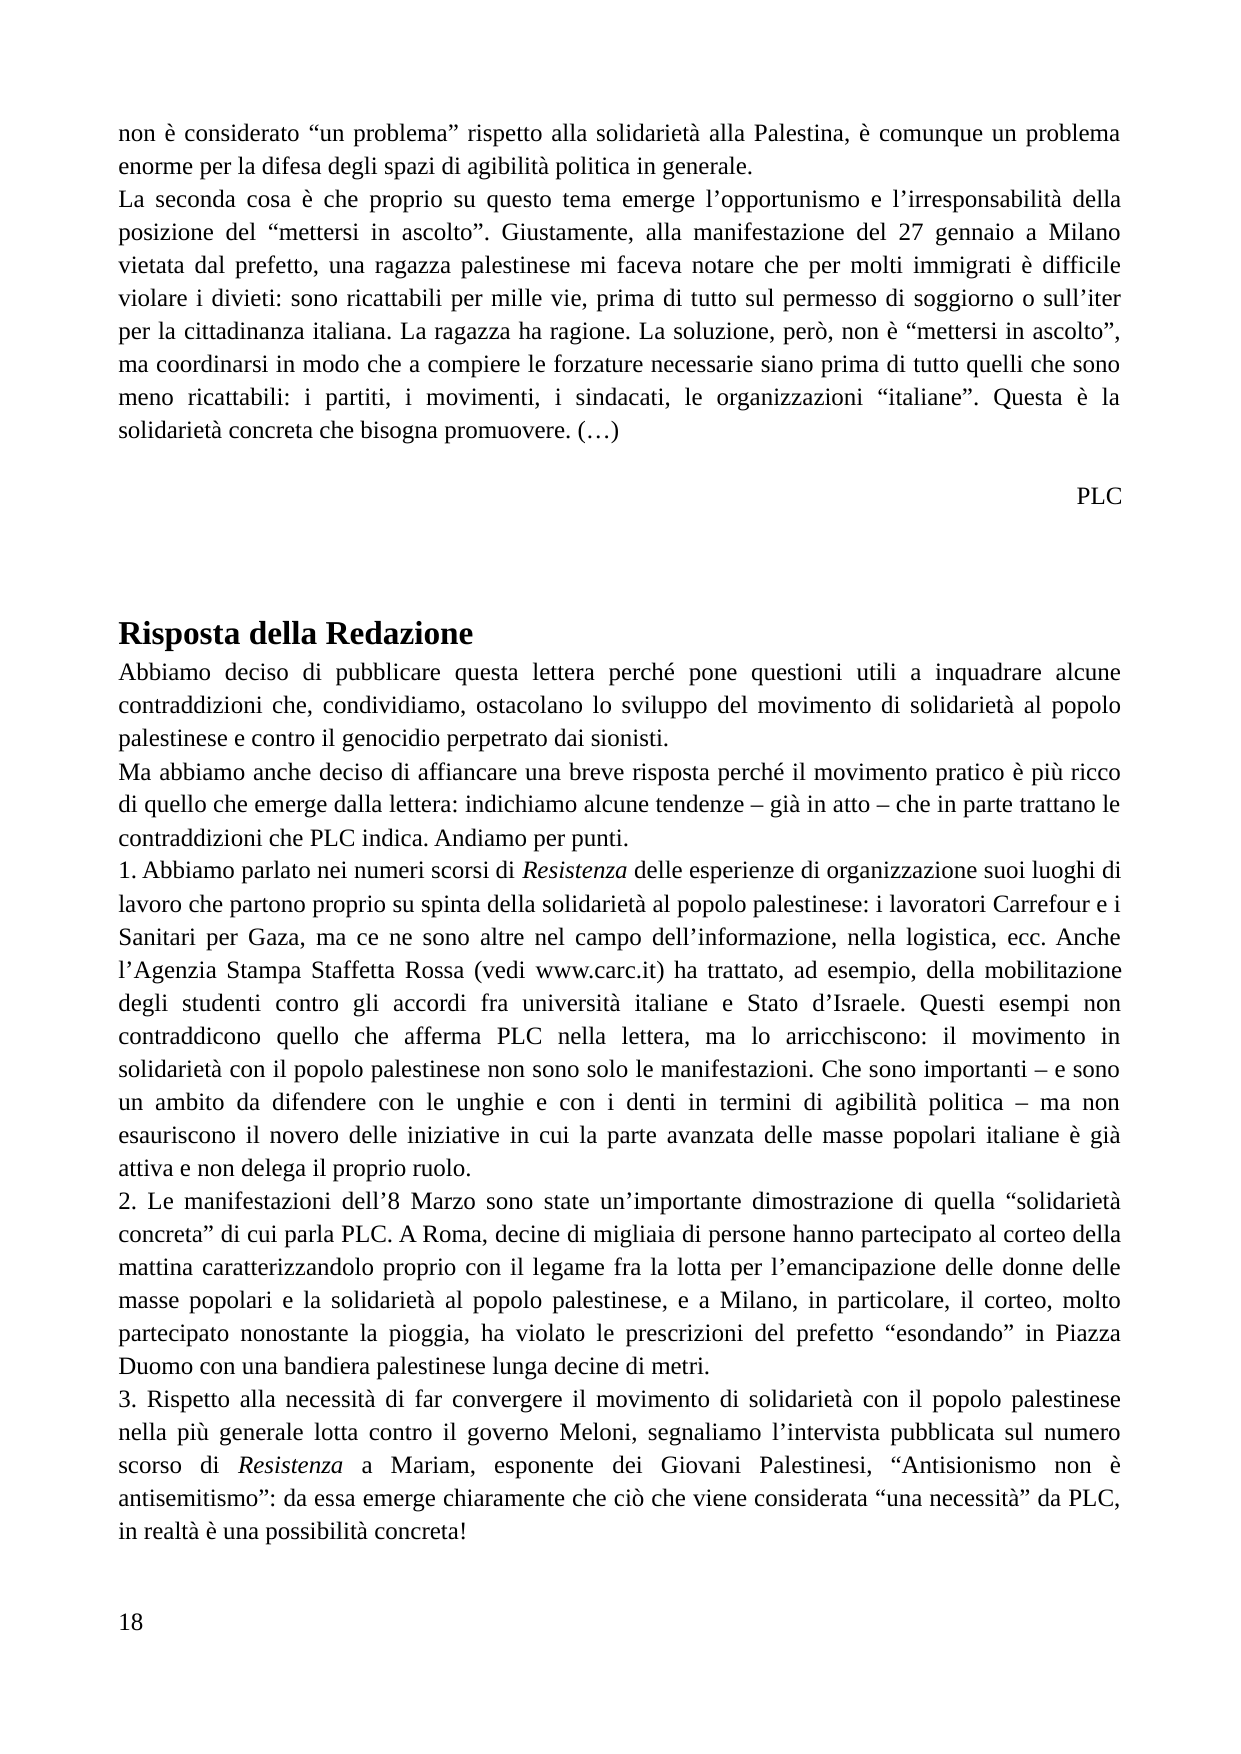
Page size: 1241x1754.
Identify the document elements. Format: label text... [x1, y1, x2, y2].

text Abbiamo deciso di pubblicare questa lettera perché pone questioni utili a inquadrare alcune contraddizioni che, condividiamo, ostacolano lo sviluppo del movimento di solidarietà al popolo palestinese e contro il genocidio perpetrato dai sionisti. [118, 657, 1122, 752]
text 3. Rispetto alla necessità di far convergere il movimento di solidarietà con il popolo palestinese nella più generale lotta contro il governo Meloni, segnaliamo l’intervista pubblicata sul numero scorso di Resistenza a Mariam, esponente dei Giovani Palestinesi, “Antisionismo non è antisemitismo”: da essa emerge chiaramente che ciò che viene considerata “una necessità” da PLC, in realtà è una possibilità concreta! [118, 1384, 1122, 1545]
text La seconda cosa è che proprio su questo tema emerge l’opportunismo e l’irresponsabilità della posizione del “mettersi in ascolto”. Giustamente, alla manifestazione del 27 gennaio a Milano vietata dal prefetto, una ragazza palestinese mi faceva notare che per molti immigrati è difficile violare i divieti: sono ricattabili per mille vie, prima di tutto sul permesso di soggiorno o sull’iter per la cittadinanza italiana. La ragazza ha ragione. La soluzione, però, non è “mettersi in ascolto”, ma coordinarsi in modo che a compiere le forzature necessarie siano prima di tutto quelli che sono meno ricattabili: i partiti, i movimenti, i sindacati, le organizzazioni “italiane”. Questa è la solidarietà concreta che bisogna promuovere. (…) [118, 184, 1122, 444]
text non è considerato “un problema” rispetto alla solidarietà alla Palestina, è comunque un problema enorme per la difesa degli spazi di agibilità politica in generale. [118, 118, 1122, 180]
text Risposta della Redazione [118, 613, 1122, 652]
text Ma abbiamo anche deciso di affiancare una breve risposta perché il movimento pratico è più ricco di quello che emerge dalla lettera: indichiamo alcune tendenze – già in atto – che in parte trattano le contraddizioni che PLC indica. Andiamo per punti. [118, 757, 1122, 851]
text PLC [118, 481, 1122, 510]
text 2. Le manifestazioni dell’8 Marzo sono state un’importante dimostrazione di quella “solidarietà concreta” di cui parla PLC. A Roma, decine di migliaia di persone hanno partecipato al corteo della mattina caratterizzandolo proprio con il legame fra la lotta per l’emancipazione delle donne delle masse popolari e la solidarietà al popolo palestinese, e a Milano, in particolare, il corteo, molto partecipato nonostante la pioggia, ha violato le prescrizioni del prefetto “esondando” in Piazza Duomo con una bandiera palestinese lunga decine di metri. [118, 1186, 1122, 1380]
text 1. Abbiamo parlato nei numeri scorsi di Resistenza delle esperienze di organizzazione suoi luoghi di lavoro che partono proprio su spinta della solidarietà al popolo palestinese: i lavoratori Carrefour e i Sanitari per Gaza, ma ce ne sono altre nel campo dell’informazione, nella logistica, ecc. Anche l’Agenzia Stampa Staffetta Rossa (vedi www.carc.it) ha trattato, ad esempio, della mobilitazione degli studenti contro gli accordi fra università italiane e Stato d’Israele. Questi esempi non contraddicono quello che afferma PLC nella lettera, ma lo arricchiscono: il movimento in solidarietà con il popolo palestinese non sono solo le manifestazioni. Che sono importanti – e sono un ambito da difendere con le unghie e con i denti in termini di agibilità politica – ma non esauriscono il novero delle iniziative in cui la parte avanzata delle masse popolari italiane è già attiva e non delega il proprio ruolo. [118, 856, 1122, 1182]
